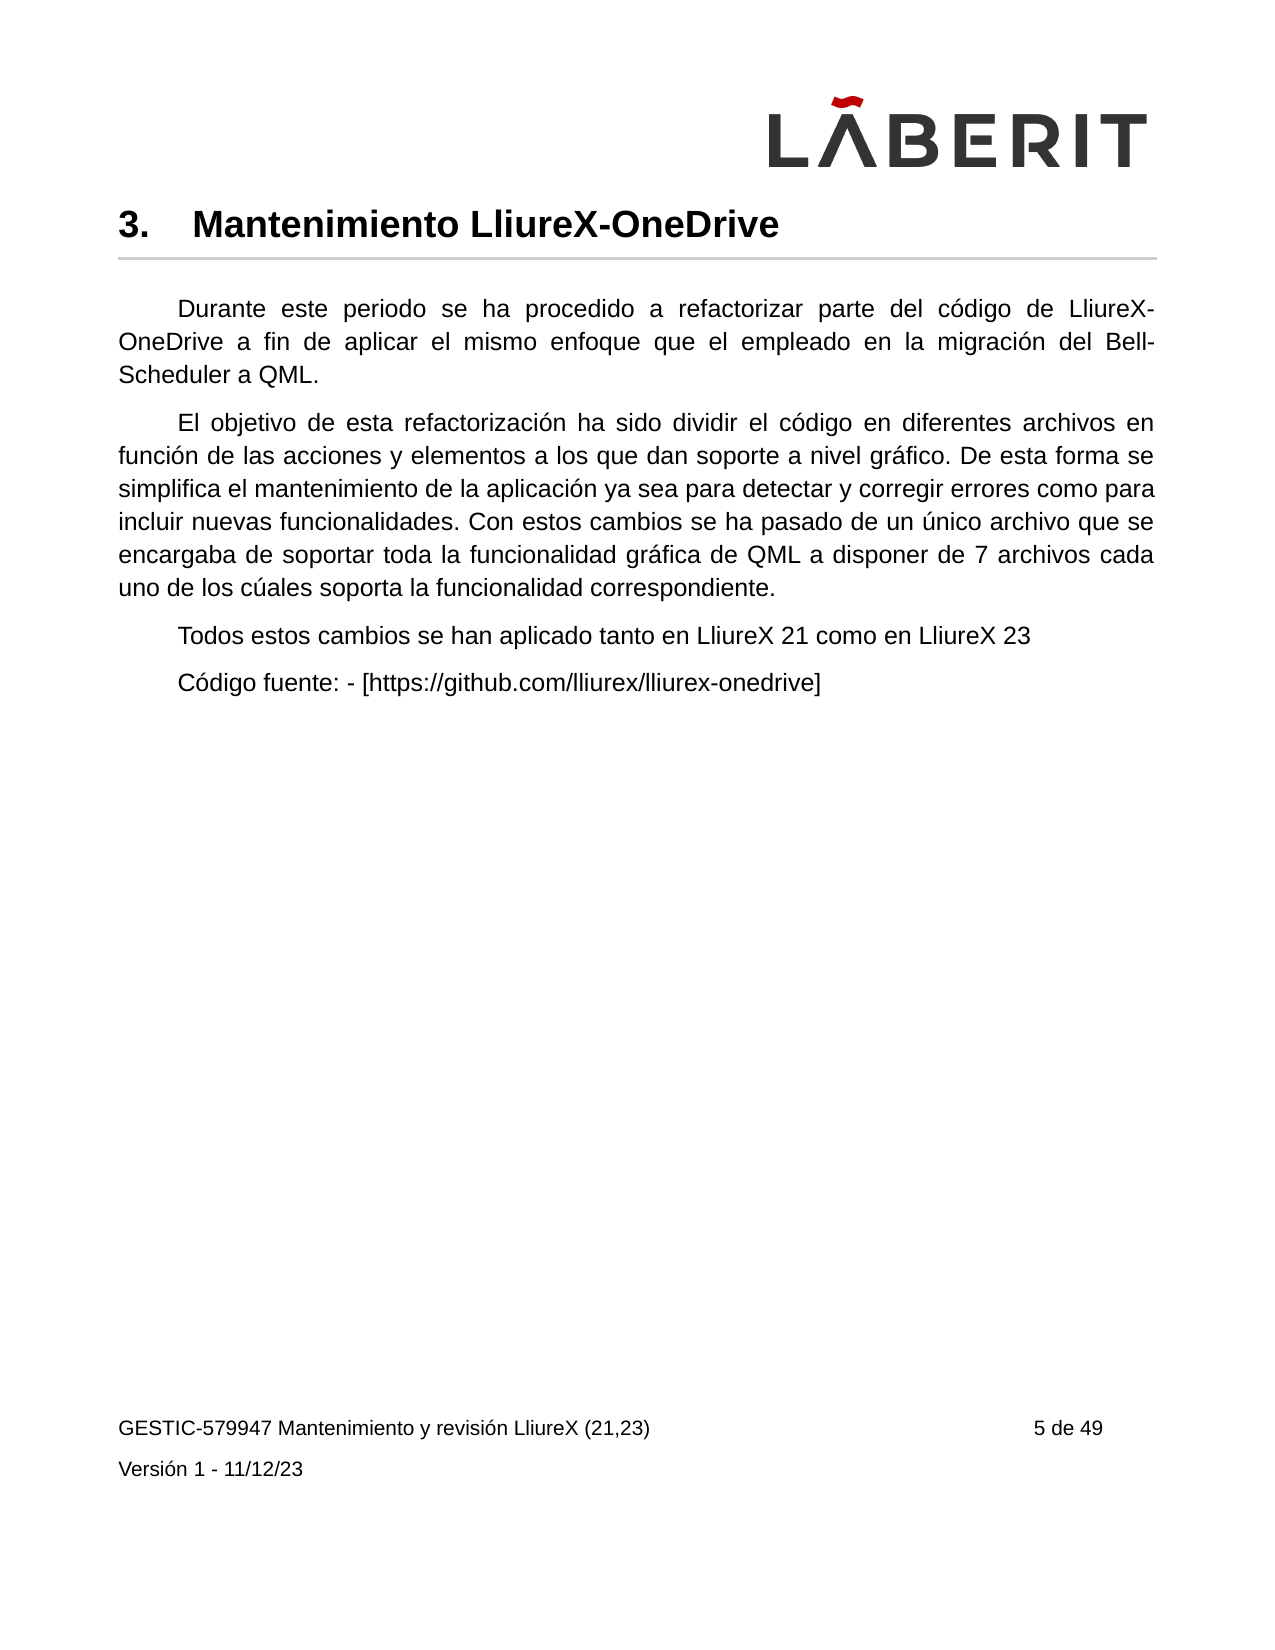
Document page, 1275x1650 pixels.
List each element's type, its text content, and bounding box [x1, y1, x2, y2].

text Todos estos cambios se han aplicado tanto en LliureX 21 como en LliureX 23 [118, 621, 1157, 649]
picture [769, 96, 1147, 167]
text El objetivo de esta refactorización ha sido dividir el código en diferentes archivos en función de las acciones y elementos a los que dan soporte a nivel gráfico. De esta forma se simplifica el mantenimiento de la aplicación ya sea para detectar y corregir errores como para incluir nuevas funcionalidades. Con estos cambios se ha pasado de un único archivo que se encargaba de soportar toda la funcionalidad gráfica de QML a disponer de 7 archivos cada uno de los cúales soporta la funcionalidad correspondiente. [118, 408, 1157, 602]
subtitle Mantenimiento LliureX-OneDrive [118, 202, 1157, 257]
text Código fuente: - [https://github.com/lliurex/lliurex-onedrive] [118, 668, 1157, 697]
text Durante este periodo se ha procedido a refactorizar parte del código de LliureX-OneDrive a fin de aplicar el mismo enfoque que el empleado en la migración del Bell-Scheduler a QML. [118, 294, 1157, 389]
